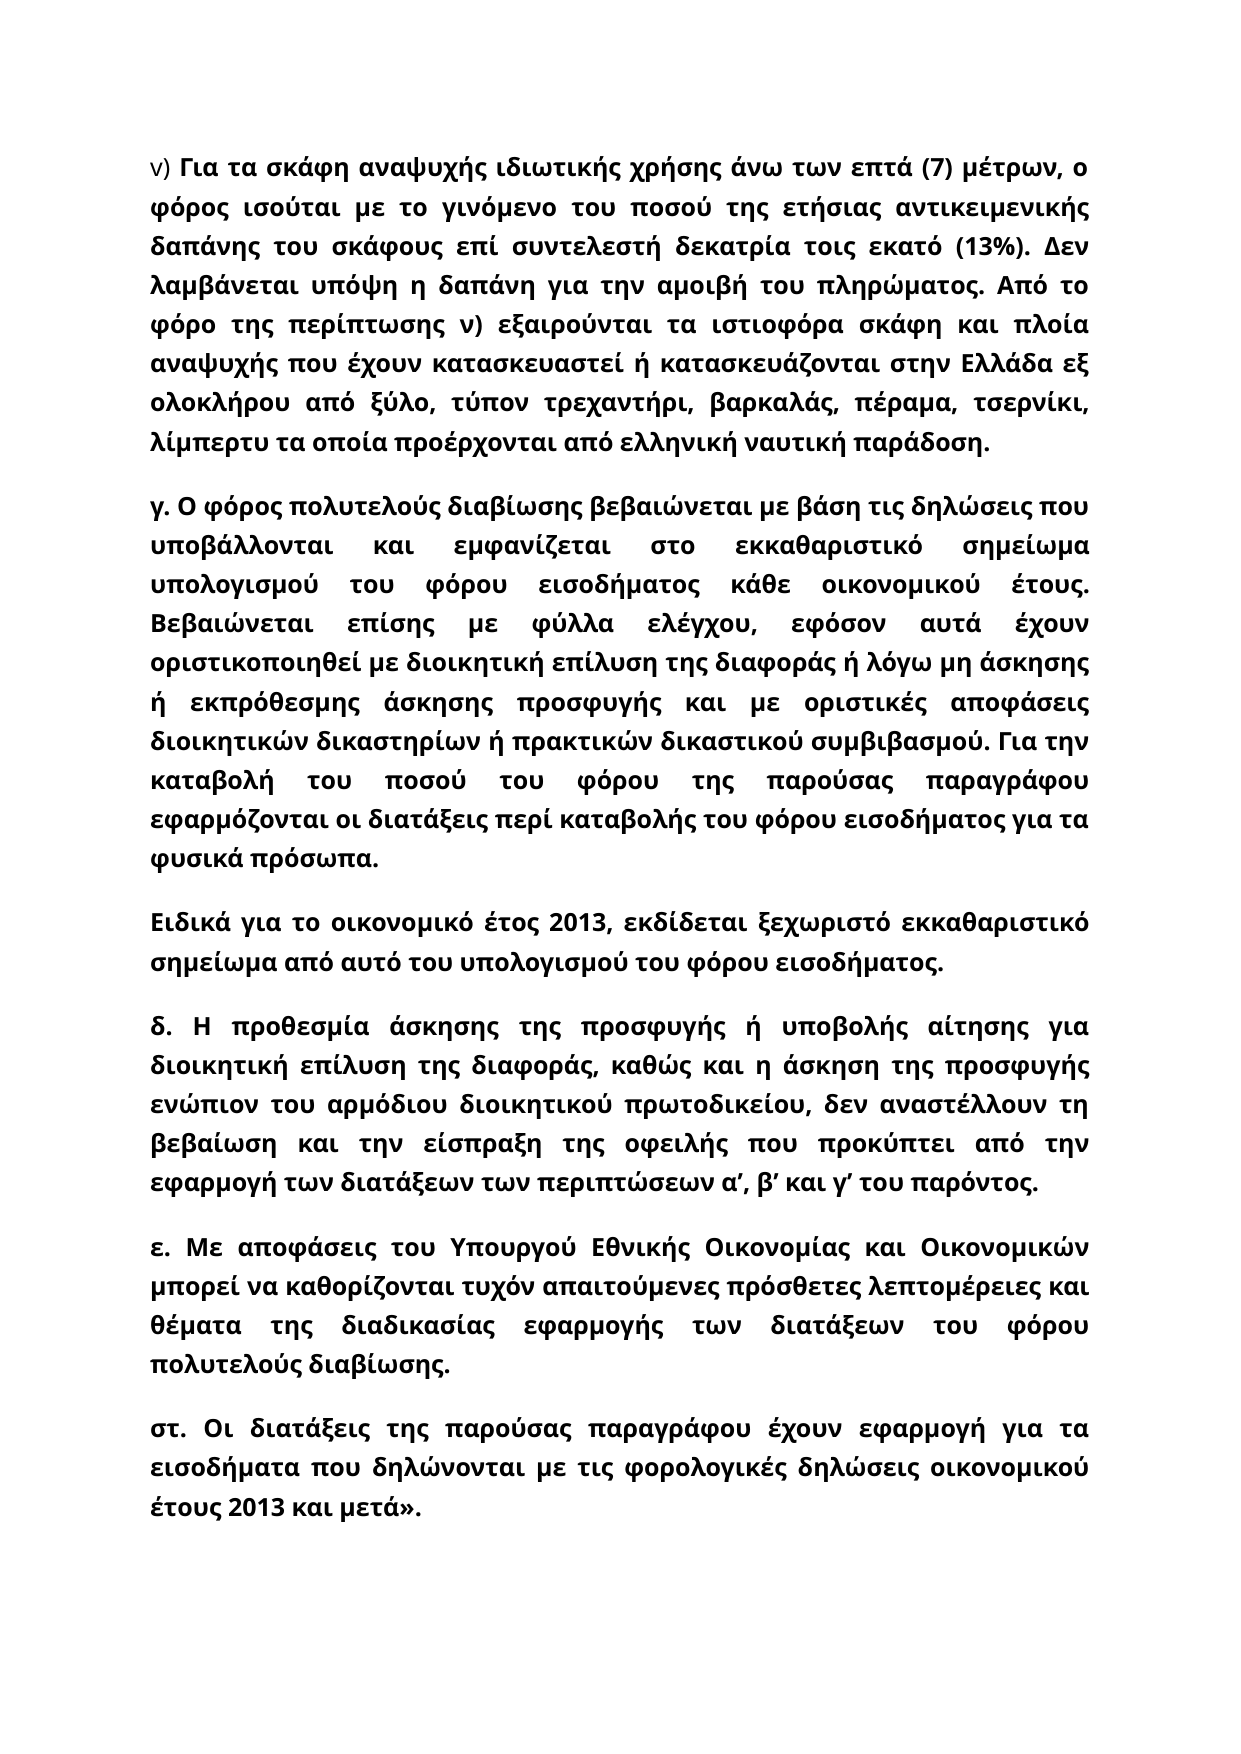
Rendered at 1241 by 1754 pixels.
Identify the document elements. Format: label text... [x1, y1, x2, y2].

text Ειδικά για το οικονομικό έτος 2013, εκδίδεται ξεχωριστό εκκαθαριστικό σημείωμα από αυτό του υπολογισμού του φόρου εισοδήματος. [150, 905, 1090, 978]
text δ. Η προθεσμία άσκησης της προσφυγής ή υποβολής αίτησης για διοικητική επίλυση της διαφοράς, καθώς και η άσκηση της προσφυγής ενώπιον του αρμόδιου διοικητικού πρωτοδικείου, δεν αναστέλλουν τη βεβαίωση και την είσπραξη της οφειλής που προκύπτει από την εφαρμογή των διατάξεων των περιπτώσεων α’, β’ και γ’ του παρόντος. [150, 1008, 1090, 1199]
text ε. Με αποφάσεις του Υπουργού Εθνικής Οικονομίας και Οικονομικών μπορεί να καθορίζονται τυχόν απαιτούμενες πρόσθετες λεπτομέρειες και θέματα της διαδικασίας εφαρμογής των διατάξεων του φόρου πολυτελούς διαβίωσης. [150, 1229, 1090, 1381]
text γ. Ο φόρος πολυτελούς διαβίωσης βεβαιώνεται με βάση τις δηλώσεις που υποβάλλονται και εμφανίζεται στο εκκαθαριστικό σημείωμα υπολογισμού του φόρου εισοδήματος κάθε οικονομικού έτους. Βεβαιώνεται επίσης με φύλλα ελέγχου, εφόσον αυτά έχουν οριστικοποιηθεί με διοικητική επίλυση της διαφοράς ή λόγω μη άσκησης ή εκπρόθεσμης άσκησης προσφυγής και με οριστικές αποφάσεις διοικητικών δικαστηρίων ή πρακτικών δικαστικού συμβιβασμού. Για την καταβολή του ποσού του φόρου της παρούσας παραγράφου εφαρμόζονται οι διατάξεις περί καταβολής του φόρου εισοδήματος για τα φυσικά πρόσωπα. [150, 488, 1090, 875]
text v) Για τα σκάφη αναψυχής ιδιωτικής χρήσης άνω των επτά (7) μέτρων, ο φόρος ισούται με το γινόμενο του ποσού της ετήσιας αντικειμενικής δαπάνης του σκάφους επί συντελεστή δεκατρία τοις εκατό (13%). Δεν λαμβάνεται υπόψη η δαπάνη για την αμοιβή του πληρώματος. Από το φόρο της περίπτωσης ν) εξαιρούνται τα ιστιοφόρα σκάφη και πλοία αναψυχής που έχουν κατασκευαστεί ή κατασκευάζονται στην Ελλάδα εξ ολοκλήρου από ξύλο, τύπον τρεχαντήρι, βαρκαλάς, πέραμα, τσερνίκι, λίμπερτυ τα οποία προέρχονται από ελληνική ναυτική παράδοση. [150, 150, 1090, 458]
text στ. Οι διατάξεις της παρούσας παραγράφου έχουν εφαρμογή για τα εισοδήματα που δηλώνονται με τις φορολογικές δηλώσεις οικονομικού έτους 2013 και μετά». [150, 1411, 1090, 1523]
